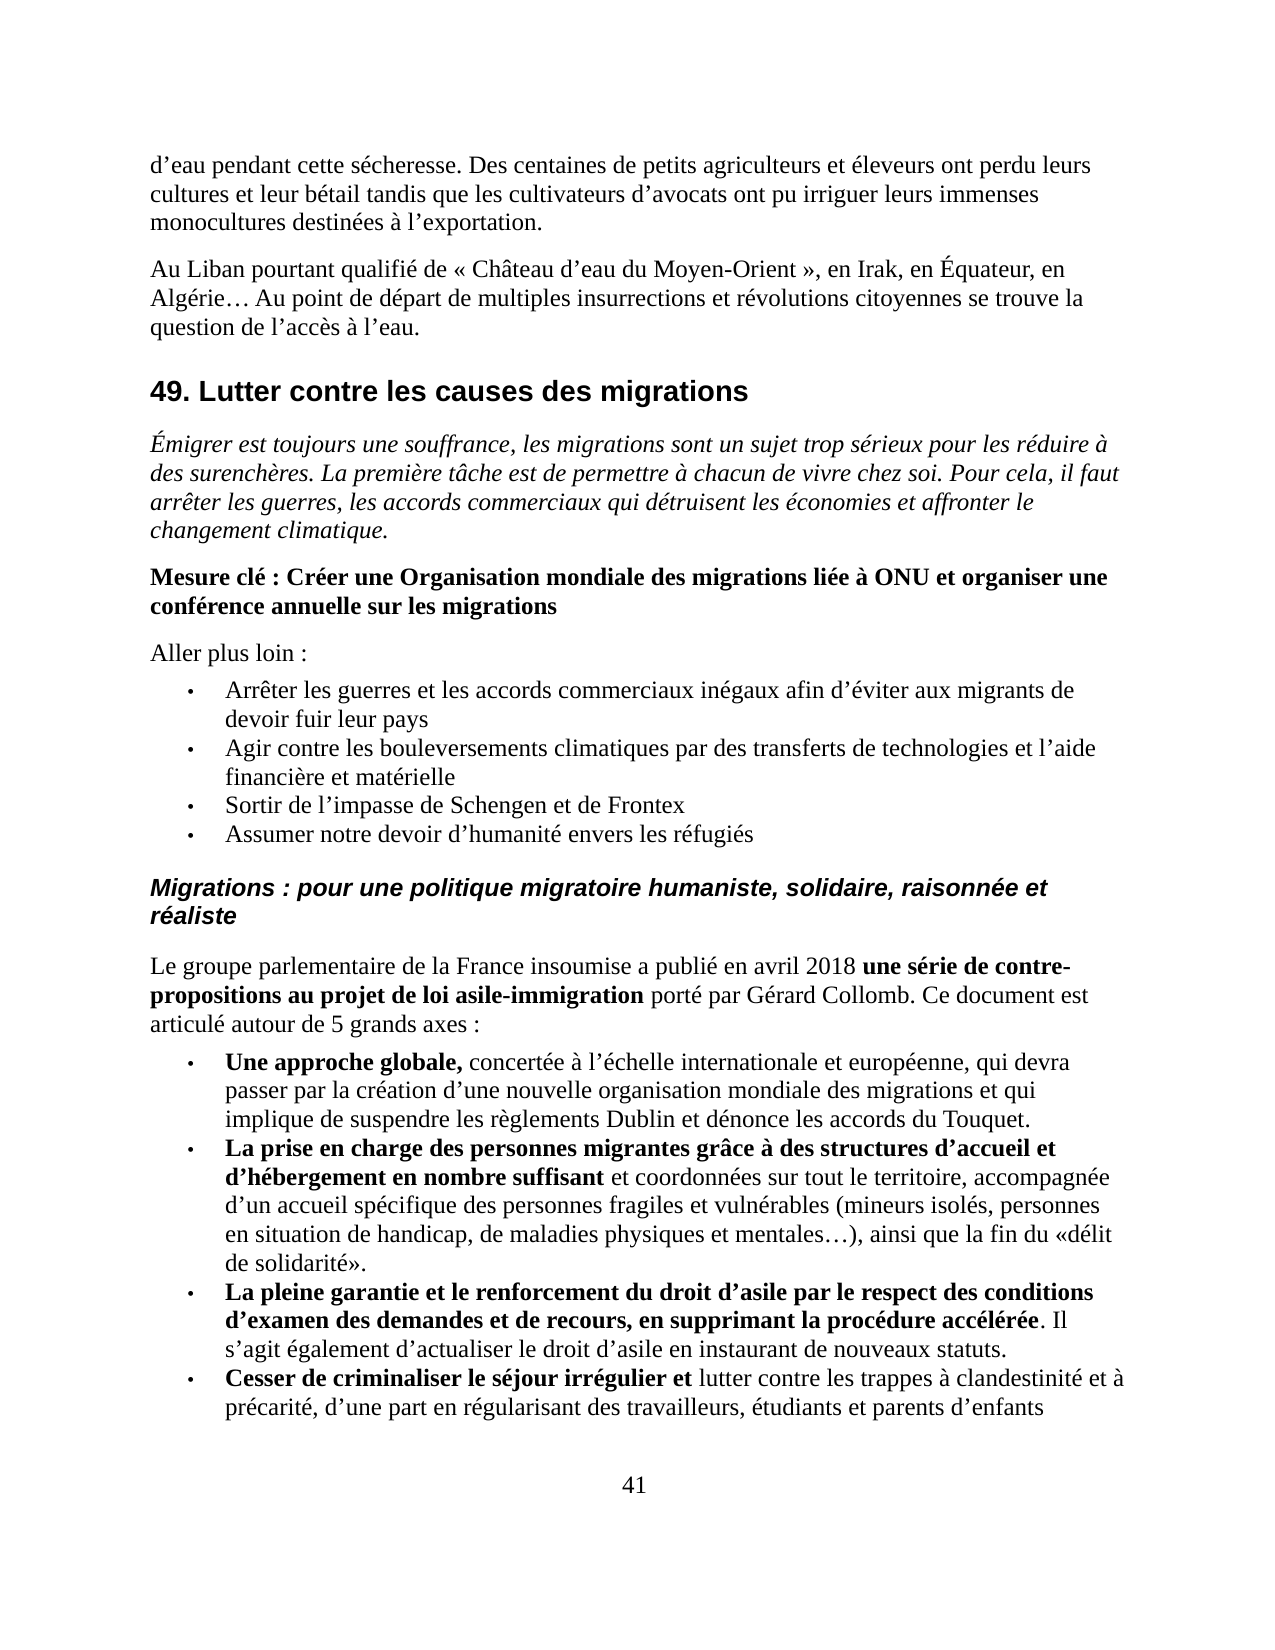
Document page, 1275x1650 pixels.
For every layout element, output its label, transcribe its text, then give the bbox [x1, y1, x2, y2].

list Assumer notre devoir d’humanité envers les réfugiés [187, 819, 1125, 848]
text Mesure clé : Créer une Organisation mondiale des migrations liée à ONU et organiser une conférence annuelle sur les migrations [150, 562, 1125, 620]
list Agir contre les bouleversements climatiques par des transferts de technologies et l’aide financière et matérielle [187, 733, 1125, 790]
text Émigrer est toujours une souffrance, les migrations sont un sujet trop sérieux pour les réduire à des surenchères. La première tâche est de permettre à chacun de vivre chez soi. Pour cela, il faut arrêter les guerres, les accords commerciaux qui détruisent les économies et affronter le changement climatique. [150, 429, 1125, 544]
list La prise en charge des personnes migrantes grâce à des structures d’accueil et d’hébergement en nombre suffisant et coordonnées sur tout le territoire, accompagnée d’un accueil spécifique des personnes fragiles et vulnérables (mineurs isolés, personnes en situation de handicap, de maladies physiques et mentales…), ainsi que la fin du «délit de solidarité». [187, 1133, 1125, 1277]
text Au Liban pourtant qualifié de « Château d’eau du Moyen-Orient », en Irak, en Équateur, en Algérie… Au point de départ de multiples insurrections et révolutions citoyennes se trouve la question de l’accès à l’eau. [150, 254, 1125, 340]
text Aller plus loin : [150, 638, 1125, 666]
text Le groupe parlementaire de la France insoumise a publié en avril 2018 une série de contre-propositions au projet de loi asile-immigration porté par Gérard Collomb. Ce document est articulé autour de 5 grands axes : [150, 951, 1125, 1038]
list Cesser de criminaliser le séjour irrégulier et lutter contre les trappes à clandestinité et à précarité, d’une part en régularisant des travailleurs, étudiants et parents d’enfants [187, 1363, 1125, 1420]
subtitle Migrations : pour une politique migratoire humaniste, solidaire, raisonnée et réaliste [150, 873, 1125, 930]
subtitle 49. Lutter contre les causes des migrations [150, 374, 1125, 408]
list Une approche globale, concertée à l’échelle internationale et européenne, qui devra passer par la création d’une nouvelle organisation mondiale des migrations et qui implique de suspendre les règlements Dublin et dénonce les accords du Touquet. [187, 1047, 1125, 1133]
list La pleine garantie et le renforcement du droit d’asile par le respect des conditions d’examen des demandes et de recours, en supprimant la procédure accélérée. Il s’agit également d’actualiser le droit d’asile en instaurant de nouveaux statuts. [187, 1277, 1125, 1363]
list Arrêter les guerres et les accords commerciaux inégaux afin d’éviter aux migrants de devoir fuir leur pays [187, 675, 1125, 733]
list Sortir de l’impasse de Schengen et de Frontex [187, 790, 1125, 819]
text d’eau pendant cette sécheresse. Des centaines de petits agriculteurs et éleveurs ont perdu leurs cultures et leur bétail tandis que les cultivateurs d’avocats ont pu irriguer leurs immenses monocultures destinées à l’exportation. [150, 150, 1125, 236]
